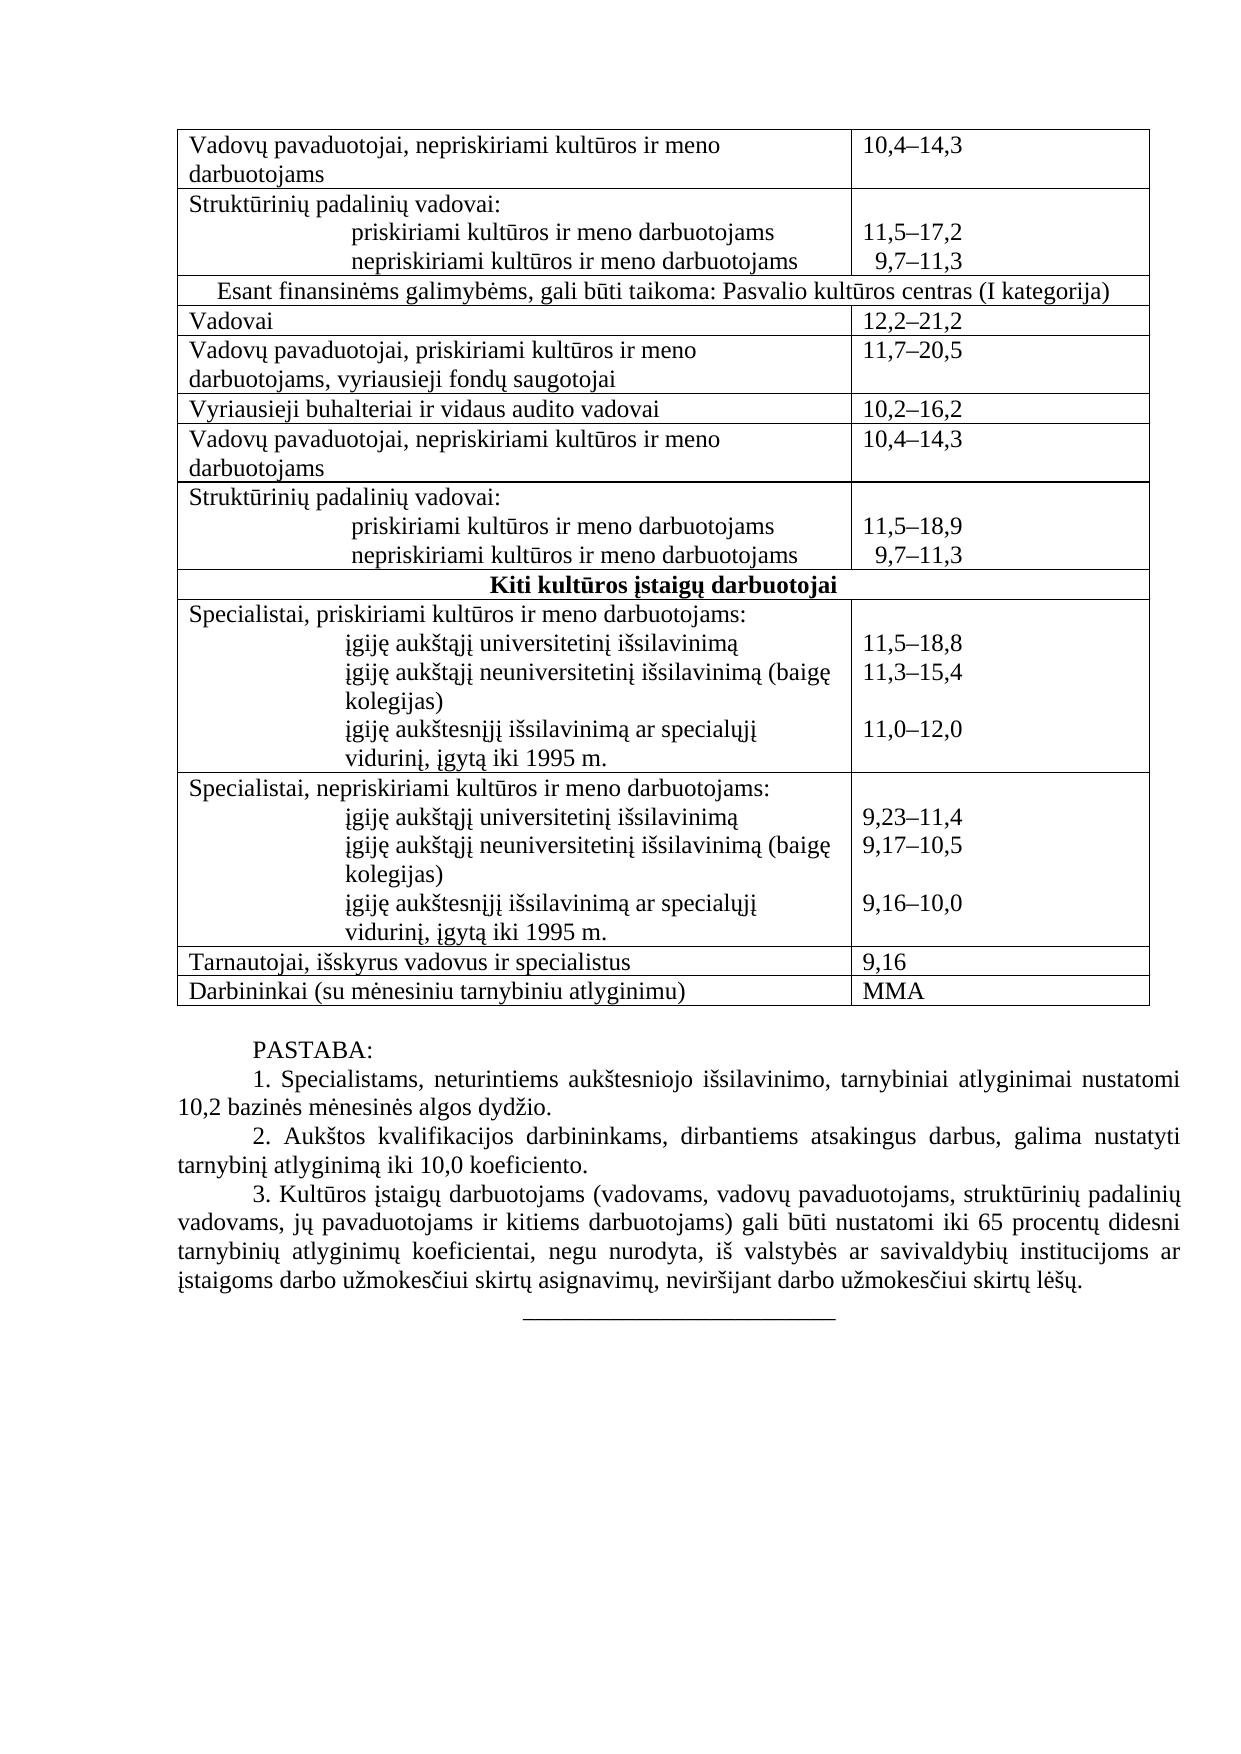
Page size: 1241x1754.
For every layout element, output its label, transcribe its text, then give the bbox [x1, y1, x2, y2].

table_cell Vadovai [178, 306, 851, 334]
table_cell Struktūrinių padalinių vadovai: priskiriami kultūros ir meno darbuotojams nepriskiriami kultūros ir meno darbuotojams [178, 189, 851, 275]
text 1. Specialistams, neturintiems aukštesniojo išsilavinimo, tarnybiniai atlyginimai nustatomi 10,2 bazinės mėnesinės algos dydžio. [177, 1064, 1181, 1121]
text PASTABA: [177, 1035, 1181, 1064]
table_cell 10,4–14,3 [852, 130, 1149, 188]
table_cell 11,5–18,9 9,7–11,3 [852, 483, 1149, 569]
table_cell Vadovų pavaduotojai, nepriskiriami kultūros ir meno darbuotojams [178, 130, 851, 188]
table_cell Struktūrinių padalinių vadovai: priskiriami kultūros ir meno darbuotojams nepriskiriami kultūros ir meno darbuotojams [178, 483, 851, 569]
text _________________________ [177, 1294, 1181, 1322]
text 3. Kultūros įstaigų darbuotojams (vadovams, vadovų pavaduotojams, struktūrinių padalinių vadovams, jų pavaduotojams ir kitiems darbuotojams) gali būti nustatomi iki 65 procentų didesni tarnybinių atlyginimų koeficientai, negu nurodyta, iš valstybės ar savivaldybių institucijoms ar įstaigoms darbo užmokesčiui skirtų asignavimų, neviršijant darbo užmokesčiui skirtų lėšų. [177, 1179, 1181, 1294]
table_cell Kiti kultūros įstaigų darbuotojai [178, 570, 1149, 598]
table_cell Specialistai, nepriskiriami kultūros ir meno darbuotojams: įgiję aukštąjį universitetinį išsilavinimą įgiję aukštąjį neuniversitetinį išsilavinimą (baigę kolegijas) įgiję aukštesnįjį išsilavinimą ar specialųjį vidurinį, įgytą iki 1995 m. [178, 773, 851, 946]
table_cell 9,23–11,4 9,17–10,5 9,16–10,0 [852, 773, 1149, 946]
table_cell 11,5–18,8 11,3–15,4 11,0–12,0 [852, 600, 1149, 772]
table_cell 12,2–21,2 [852, 306, 1149, 334]
table_cell Specialistai, priskiriami kultūros ir meno darbuotojams: įgiję aukštąjį universitetinį išsilavinimą įgiję aukštąjį neuniversitetinį išsilavinimą (baigę kolegijas) įgiję aukštesnįjį išsilavinimą ar specialųjį vidurinį, įgytą iki 1995 m. [178, 600, 851, 772]
table_cell 10,4–14,3 [852, 424, 1149, 481]
table_cell Tarnautojai, išskyrus vadovus ir specialistus [178, 947, 851, 975]
table_cell 11,5–17,2 9,7–11,3 [852, 189, 1149, 275]
table_cell Vyriausieji buhalteriai ir vidaus audito vadovai [178, 394, 851, 423]
table_cell Darbininkai (su mėnesiniu tarnybiniu atlyginimu) [178, 976, 851, 1005]
table_cell Vadovų pavaduotojai, nepriskiriami kultūros ir meno darbuotojams [178, 424, 851, 481]
table_cell Esant finansinėms galimybėms, gali būti taikoma: Pasvalio kultūros centras (I kategorija) [178, 276, 1149, 305]
table_cell 11,7–20,5 [852, 336, 1149, 393]
table_cell 10,2–16,2 [852, 394, 1149, 423]
table_cell 9,16 [852, 947, 1149, 975]
text 2. Aukštos kvalifikacijos darbininkams, dirbantiems atsakingus darbus, galima nustatyti tarnybinį atlyginimą iki 10,0 koeficiento. [177, 1121, 1181, 1179]
table_cell Vadovų pavaduotojai, priskiriami kultūros ir meno darbuotojams, vyriausieji fondų saugotojai [178, 336, 851, 393]
table_cell MMA [852, 976, 1149, 1005]
